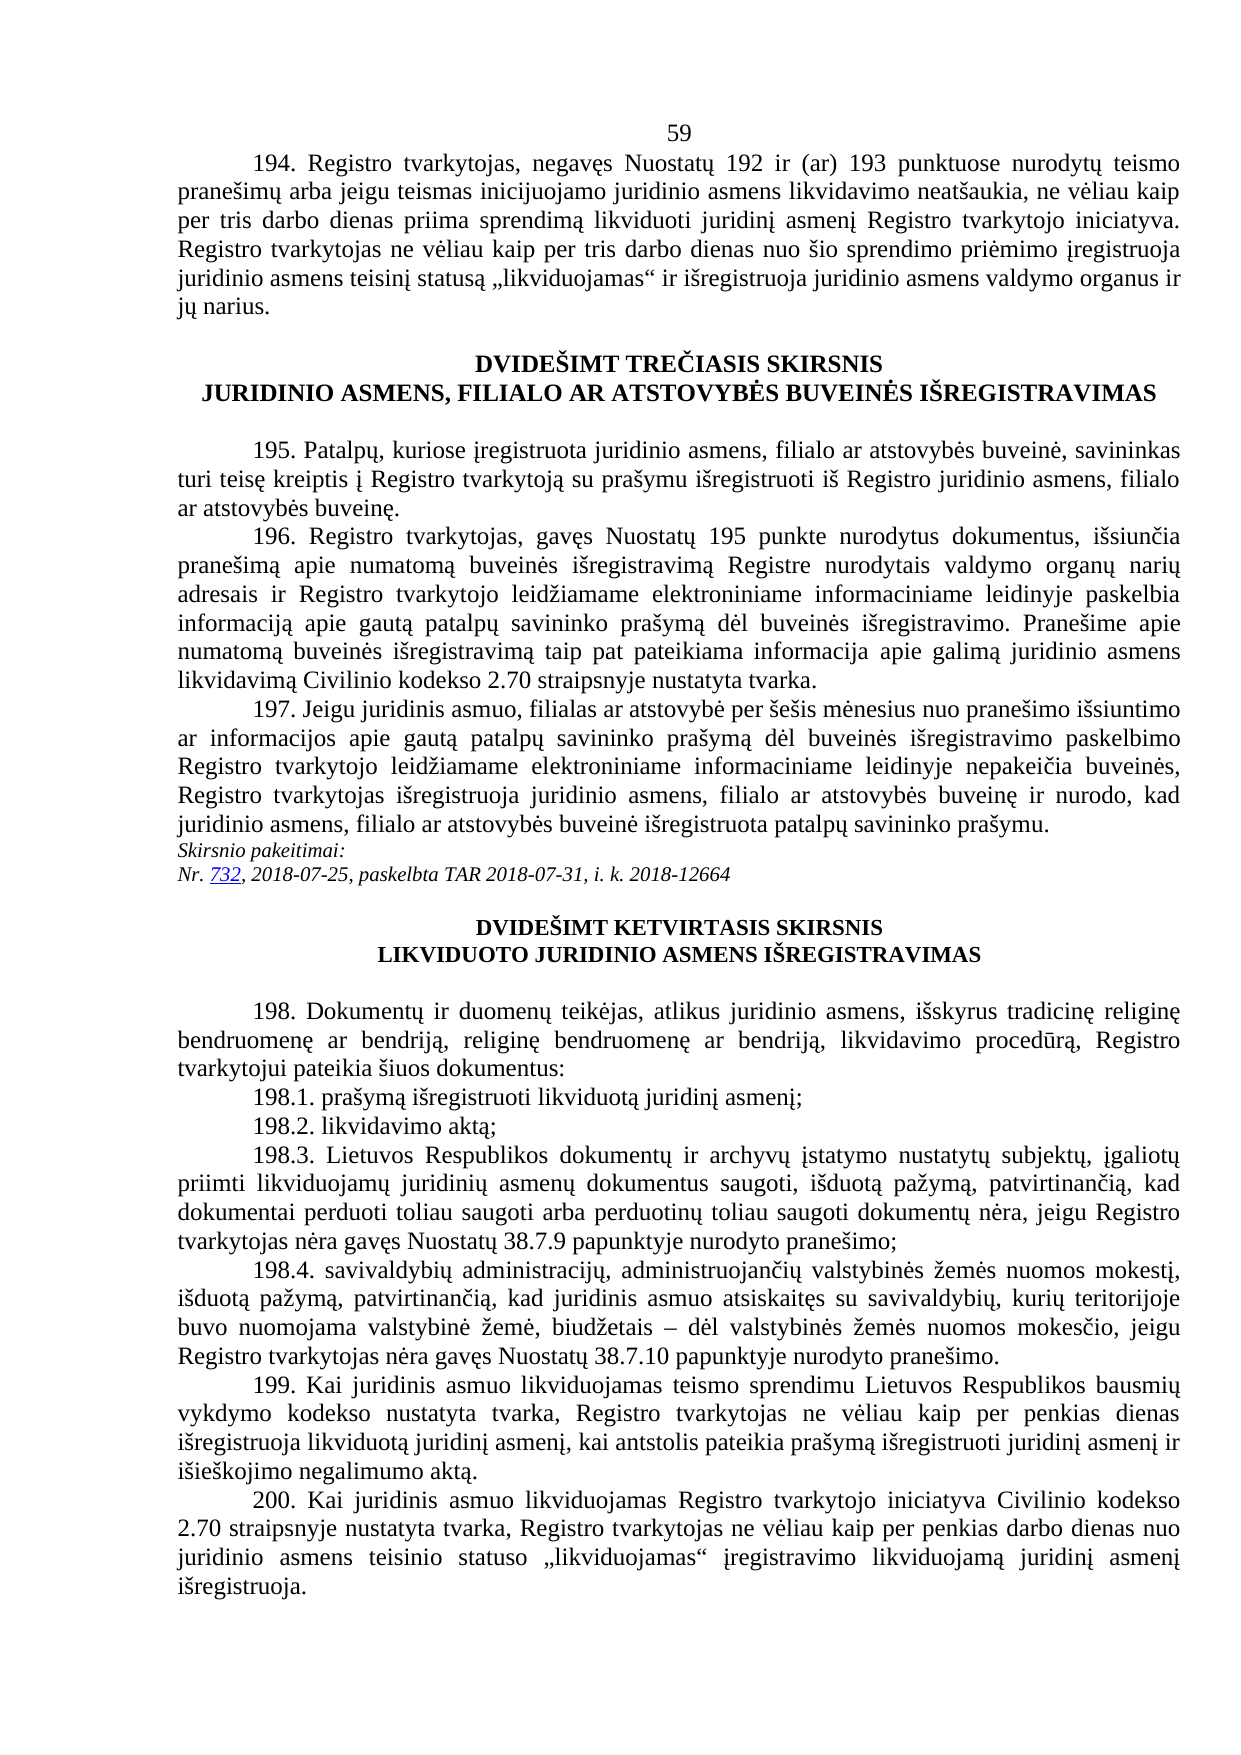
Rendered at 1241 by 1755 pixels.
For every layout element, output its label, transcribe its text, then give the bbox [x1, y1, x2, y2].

text 198.2. likvidavimo aktą; [177, 1111, 1181, 1140]
text DVIDEŠIMT KETVIRTASIS SKIRSNIS [177, 914, 1181, 941]
text DVIDEŠIMT TREČIASIS SKIRSNIS [177, 349, 1181, 378]
text 199. Kai juridinis asmuo likviduojamas teismo sprendimu Lietuvos Respublikos bausmių vykdymo kodekso nustatyta tvarka, Registro tvarkytojas ne vėliau kaip per penkias dienas išregistruoja likviduotą juridinį asmenį, kai antstolis pateikia prašymą išregistruoti juridinį asmenį ir išieškojimo negalimumo aktą. [177, 1370, 1181, 1485]
text 198.4. savivaldybių administracijų, administruojančių valstybinės žemės nuomos mokestį, išduotą pažymą, patvirtinančią, kad juridinis asmuo atsiskaitęs su savivaldybių, kurių teritorijoje buvo nuomojama valstybinė žemė, biudžetais – dėl valstybinės žemės nuomos mokesčio, jeigu Registro tvarkytojas nėra gavęs Nuostatų 38.7.10 papunktyje nurodyto pranešimo. [177, 1255, 1181, 1370]
text 197. Jeigu juridinis asmuo, filialas ar atstovybė per šešis mėnesius nuo pranešimo išsiuntimo ar informacijos apie gautą patalpų savininko prašymą dėl buveinės išregistravimo paskelbimo Registro tvarkytojo leidžiamame elektroniniame informaciniame leidinyje nepakeičia buveinės, Registro tvarkytojas išregistruoja juridinio asmens, filialo ar atstovybės buveinę ir nurodo, kad juridinio asmens, filialo ar atstovybės buveinė išregistruota patalpų savininko prašymu. [177, 694, 1181, 838]
text 195. Patalpų, kuriose įregistruota juridinio asmens, filialo ar atstovybės buveinė, savininkas turi teisę kreiptis į Registro tvarkytoją su prašymu išregistruoti iš Registro juridinio asmens, filialo ar atstovybės buveinę. [177, 435, 1181, 521]
text 198. Dokumentų ir duomenų teikėjas, atlikus juridinio asmens, išskyrus tradicinę religinę bendruomenę ar bendriją, religinę bendruomenę ar bendriją, likvidavimo procedūrą, Registro tvarkytojui pateikia šiuos dokumentus: [177, 996, 1181, 1082]
text JURIDINIO ASMENS, FILIALO AR ATSTOVYBĖS BUVEINĖS IŠREGISTRAVIMAS [177, 378, 1181, 406]
text LIKVIDUOTO JURIDINIO ASMENS IŠREGISTRAVIMAS [177, 941, 1181, 967]
text 200. Kai juridinis asmuo likviduojamas Registro tvarkytojo iniciatyva Civilinio kodekso 2.70 straipsnyje nustatyta tvarka, Registro tvarkytojas ne vėliau kaip per penkias darbo dienas nuo juridinio asmens teisinio statuso „likviduojamas“ įregistravimo likviduojamą juridinį asmenį išregistruoja. [177, 1485, 1181, 1600]
text Nr. 732, 2018-07-25, paskelbta TAR 2018-07-31, i. k. 2018-12664 [177, 862, 1181, 886]
text 198.3. Lietuvos Respublikos dokumentų ir archyvų įstatymo nustatytų subjektų, įgaliotų priimti likviduojamų juridinių asmenų dokumentus saugoti, išduotą pažymą, patvirtinančią, kad dokumentai perduoti toliau saugoti arba perduotinų toliau saugoti dokumentų nėra, jeigu Registro tvarkytojas nėra gavęs Nuostatų 38.7.9 papunktyje nurodyto pranešimo; [177, 1140, 1181, 1255]
text 198.1. prašymą išregistruoti likviduotą juridinį asmenį; [177, 1082, 1181, 1111]
text 196. Registro tvarkytojas, gavęs Nuostatų 195 punkte nurodytus dokumentus, išsiunčia pranešimą apie numatomą buveinės išregistravimą Registre nurodytais valdymo organų narių adresais ir Registro tvarkytojo leidžiamame elektroniniame informaciniame leidinyje paskelbia informaciją apie gautą patalpų savininko prašymą dėl buveinės išregistravimo. Pranešime apie numatomą buveinės išregistravimą taip pat pateikiama informacija apie galimą juridinio asmens likvidavimą Civilinio kodekso 2.70 straipsnyje nustatyta tvarka. [177, 521, 1181, 694]
text 194. Registro tvarkytojas, negavęs Nuostatų 192 ir (ar) 193 punktuose nurodytų teismo pranešimų arba jeigu teismas inicijuojamo juridinio asmens likvidavimo neatšaukia, ne vėliau kaip per tris darbo dienas priima sprendimą likviduoti juridinį asmenį Registro tvarkytojo iniciatyva. Registro tvarkytojas ne vėliau kaip per tris darbo dienas nuo šio sprendimo priėmimo įregistruoja juridinio asmens teisinį statusą „likviduojamas“ ir išregistruoja juridinio asmens valdymo organus ir jų narius. [177, 148, 1181, 320]
text Skirsnio pakeitimai: [177, 838, 1181, 862]
